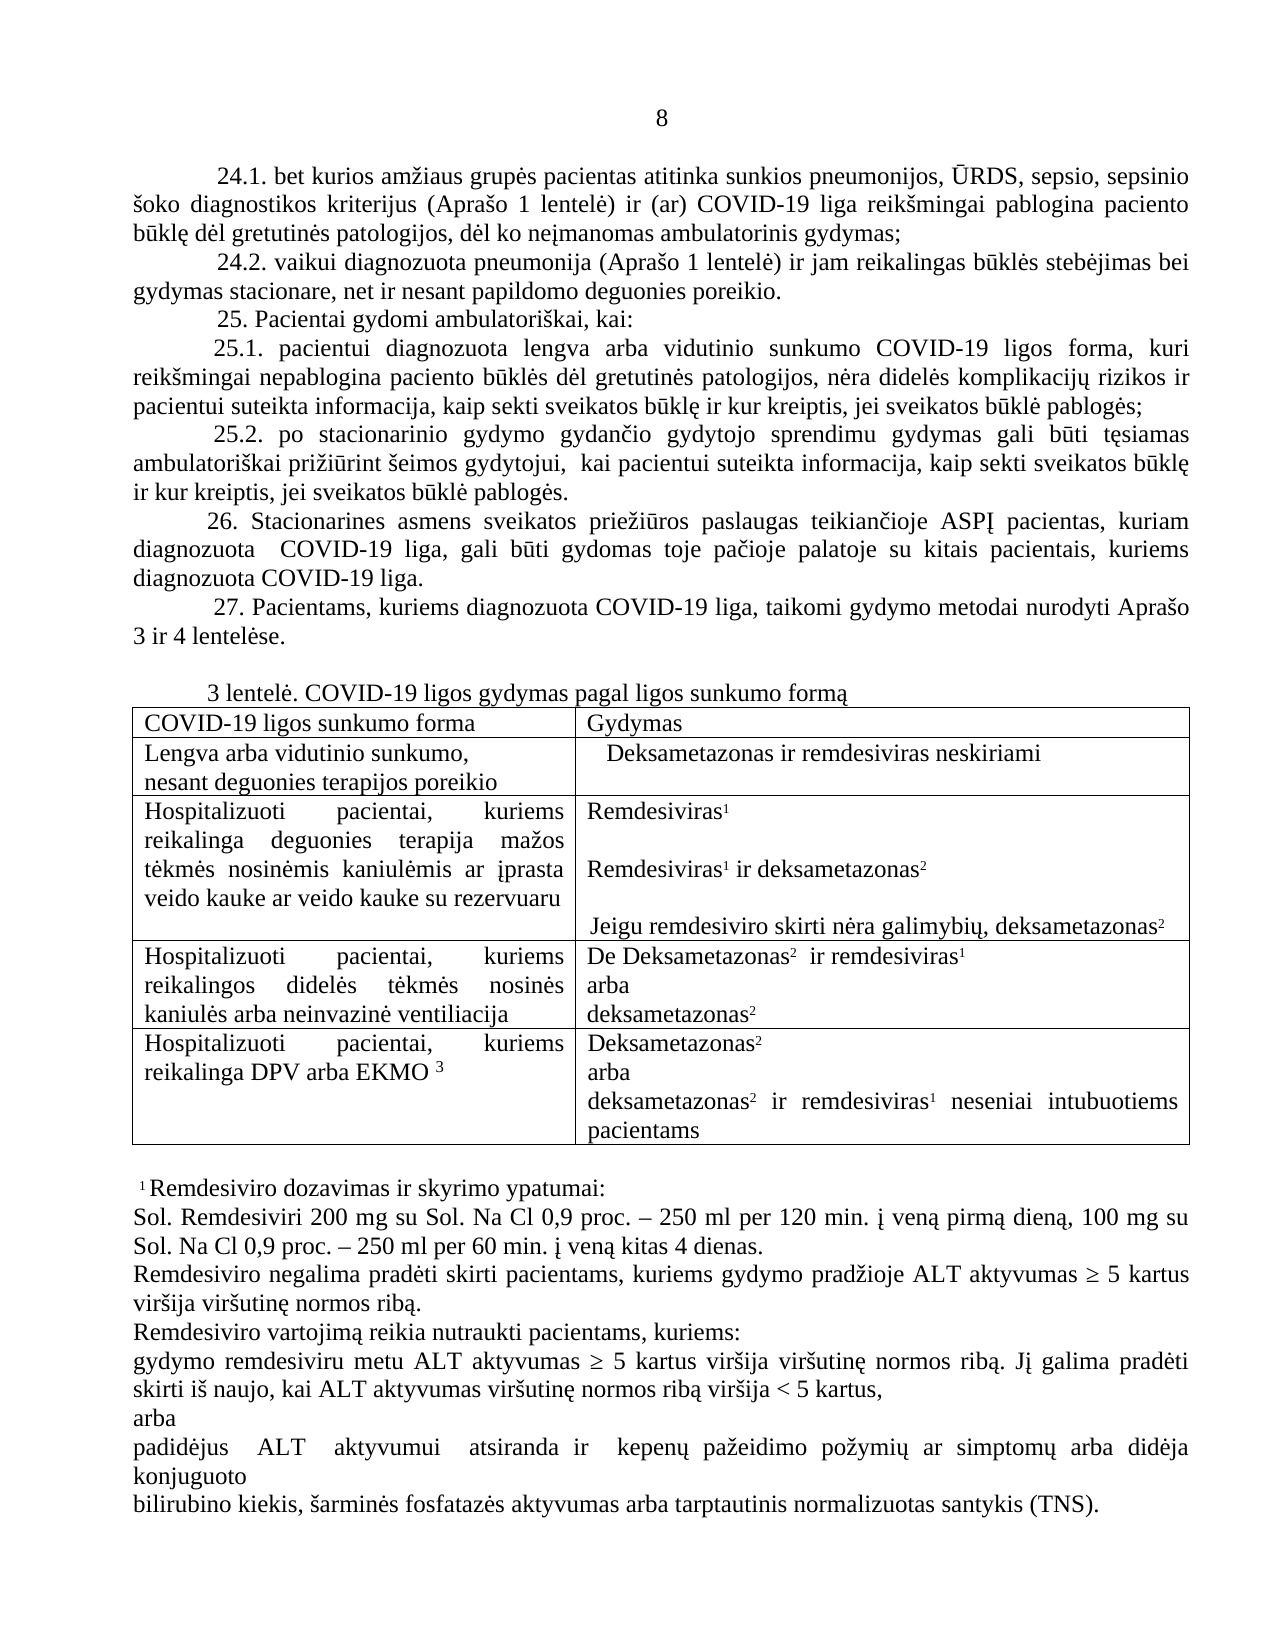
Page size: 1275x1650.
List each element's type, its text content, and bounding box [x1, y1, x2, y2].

text arba [133, 1403, 1191, 1432]
text padidėjus ALT aktyvumui atsiranda ir kepenų pažeidimo požymių ar simptomų arba didėja konjuguoto [133, 1432, 1191, 1489]
table_cell Hospitalizuoti pacientai, kuriems reikalinga DPV arba EKMO 3 [133, 1029, 575, 1143]
table_header COVID-19 ligos sunkumo forma [133, 708, 575, 737]
table_header Gydymas [576, 708, 1189, 737]
text 26. Stacionarines asmens sveikatos priežiūros paslaugas teikiančioje ASPĮ pacientas, kuriam diagnozuota COVID-19 liga, gali būti gydomas toje pačioje palatoje su kitais pacientais, kuriems diagnozuota COVID-19 liga. [133, 506, 1191, 592]
table_cell De Deksametazonas2 ir remdesiviras1 arba deksametazonas2 [576, 941, 1189, 1027]
table_cell Hospitalizuoti pacientai, kuriems reikalinga deguonies terapija mažos tėkmės nosinėmis kaniulėmis ar įprasta veido kauke ar veido kauke su rezervuaru [133, 796, 575, 940]
text 1 Remdesiviro dozavimas ir skyrimo ypatumai: [133, 1173, 1191, 1202]
table_cell Lengva arba vidutinio sunkumo, nesant deguonies terapijos poreikio [133, 738, 575, 795]
text 3 lentelė. COVID-19 ligos gydymas pagal ligos sunkumo formą [133, 678, 1191, 707]
text gydymo remdesiviru metu ALT aktyvumas ≥ 5 kartus viršija viršutinę normos ribą. Jį galima pradėti skirti iš naujo, kai ALT aktyvumas viršutinę normos ribą viršija < 5 kartus, [133, 1346, 1191, 1403]
text 25.2. po stacionarinio gydymo gydančio gydytojo sprendimu gydymas gali būti tęsiamas ambulatoriškai prižiūrint šeimos gydytojui, kai pacientui suteikta informacija, kaip sekti sveikatos būklę ir kur kreiptis, jei sveikatos būklė pablogės. [133, 419, 1191, 506]
text bilirubino kiekis, šarminės fosfatazės aktyvumas arba tarptautinis normalizuotas santykis (TNS). [133, 1489, 1191, 1518]
text 25.1. pacientui diagnozuota lengva arba vidutinio sunkumo COVID-19 ligos forma, kuri reikšmingai nepablogina paciento būklės dėl gretutinės patologijos, nėra didelės komplikacijų rizikos ir pacientui suteikta informacija, kaip sekti sveikatos būklę ir kur kreiptis, jei sveikatos būklė pablogės; [133, 333, 1191, 419]
table_cell Remdesiviras1 Remdesiviras1 ir deksametazonas2 Jeigu remdesiviro skirti nėra galimybių, deksametazonas2 [576, 796, 1189, 940]
text 25. Pacientai gydomi ambulatoriškai, kai: [133, 304, 1191, 333]
text 24.1. bet kurios amžiaus grupės pacientas atitinka sunkios pneumonijos, ŪRDS, sepsio, sepsinio šoko diagnostikos kriterijus (Aprašo 1 lentelė) ir (ar) COVID-19 liga reikšmingai pablogina paciento būklę dėl gretutinės patologijos, dėl ko neįmanomas ambulatorinis gydymas; [133, 161, 1191, 247]
text 27. Pacientams, kuriems diagnozuota COVID-19 liga, taikomi gydymo metodai nurodyti Aprašo 3 ir 4 lentelėse. [133, 592, 1191, 649]
text Remdesiviro vartojimą reikia nutraukti pacientams, kuriems: [133, 1317, 1191, 1346]
table_cell Deksametazonas ir remdesiviras neskiriami [576, 738, 1189, 795]
text 24.2. vaikui diagnozuota pneumonija (Aprašo 1 lentelė) ir jam reikalingas būklės stebėjimas bei gydymas stacionare, net ir nesant papildomo deguonies poreikio. [133, 247, 1191, 304]
text Sol. Remdesiviri 200 mg su Sol. Na Cl 0,9 proc. – 250 ml per 120 min. į veną pirmą dieną, 100 mg su Sol. Na Cl 0,9 proc. – 250 ml per 60 min. į veną kitas 4 dienas. [133, 1202, 1191, 1259]
table_cell Hospitalizuoti pacientai, kuriems reikalingos didelės tėkmės nosinės kaniulės arba neinvazinė ventiliacija [133, 941, 575, 1027]
table_cell Deksametazonas2 arba deksametazonas2 ir remdesiviras1 neseniai intubuotiems pacientams [576, 1029, 1189, 1143]
text Remdesiviro negalima pradėti skirti pacientams, kuriems gydymo pradžioje ALT aktyvumas ≥ 5 kartus viršija viršutinę normos ribą. [133, 1259, 1191, 1317]
